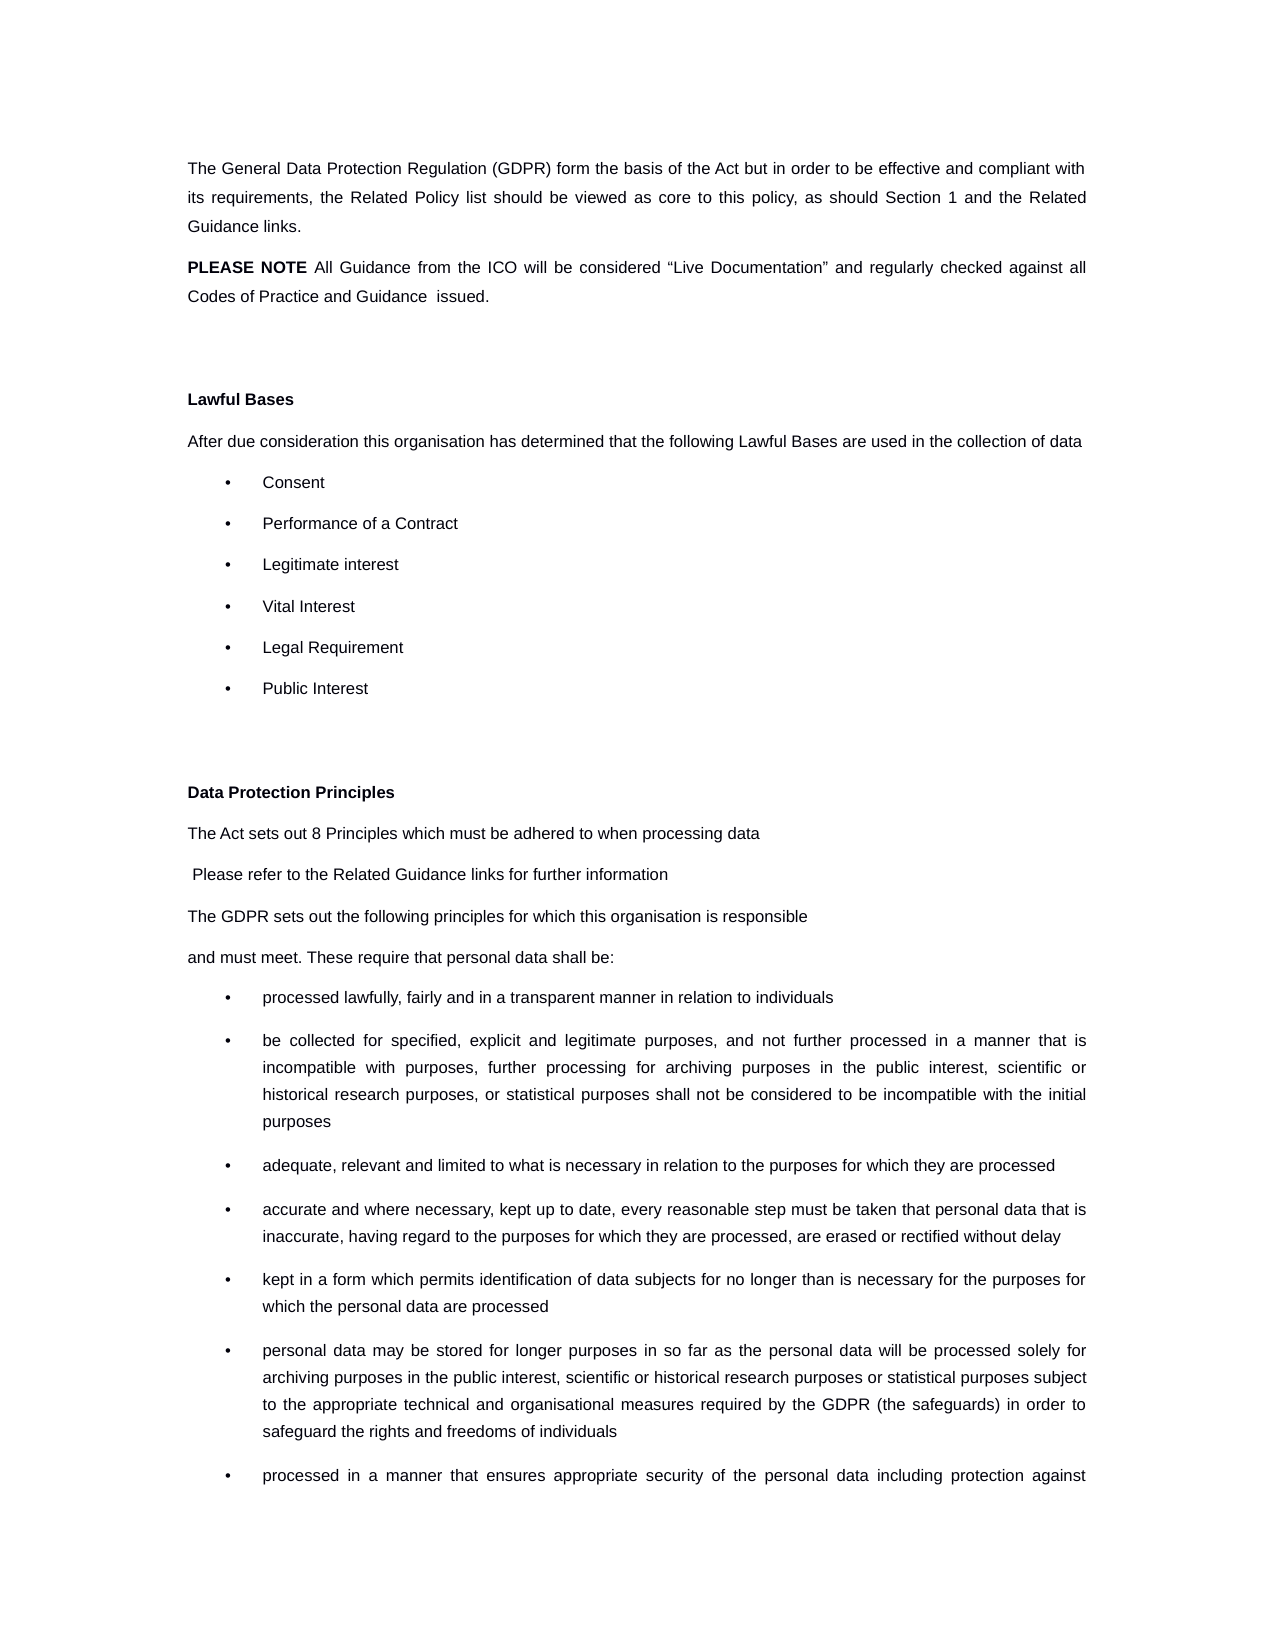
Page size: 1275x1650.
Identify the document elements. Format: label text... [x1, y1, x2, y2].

list accurate and where necessary, kept up to date, every reasonable step must be taken that personal data that is inaccurate, having regard to the purposes for which they are processed, are erased or rectified without delay [225, 1192, 1087, 1246]
list processed in a manner that ensures appropriate security of the personal data including protection against [225, 1458, 1087, 1485]
text PLEASE NOTE All Guidance from the ICO will be considered “Live Documentation” and regularly checked against all Codes of Practice and Guidance issued. [187, 249, 1087, 306]
list Legal Requirement [225, 629, 1087, 657]
list processed lawfully, fairly and in a transparent manner in relation to individuals [225, 980, 1087, 1007]
list personal data may be stored for longer purposes in so far as the personal data will be processed solely for archiving purposes in the public interest, scientific or historical research purposes or statistical purposes subject to the appropriate technical and organisational measures required by the GDPR (the safeguards) in order to safeguard the rights and freedoms of individuals [225, 1333, 1087, 1441]
text The GDPR sets out the following principles for which this organisation is responsible [187, 897, 1087, 926]
text Data Protection Principles [187, 774, 1087, 802]
text Please refer to the Related Guidance links for further information [187, 856, 1087, 885]
text After due consideration this organisation has determined that the following Lawful Bases are used in the collection of data [187, 422, 1087, 451]
list Public Interest [225, 670, 1087, 699]
list Legitimate interest [225, 546, 1087, 575]
list Performance of a Contract [225, 505, 1087, 534]
list be collected for specified, explicit and legitimate purposes, and not further processed in a manner that is incompatible with purposes, further processing for archiving purposes in the public interest, scientific or historical research purposes, or statistical purposes shall not be considered to be incompatible with the initial purposes [225, 1024, 1087, 1132]
text Lawful Bases [187, 381, 1087, 410]
list adequate, relevant and limited to what is necessary in relation to the purposes for which they are processed [225, 1148, 1087, 1175]
text The Act sets out 8 Principles which must be adhered to when processing data [187, 815, 1087, 844]
list kept in a form which permits identification of data subjects for no longer than is necessary for the purposes for which the personal data are processed [225, 1262, 1087, 1316]
list Vital Interest [225, 587, 1087, 616]
text The General Data Protection Regulation (GDPR) form the basis of the Act but in order to be effective and compliant with its requirements, the Related Policy list should be viewed as core to this policy, as should Section 1 and the Related Guidance links. [187, 150, 1087, 236]
list Consent [225, 464, 1087, 492]
text and must meet. These require that personal data shall be: [187, 939, 1087, 967]
